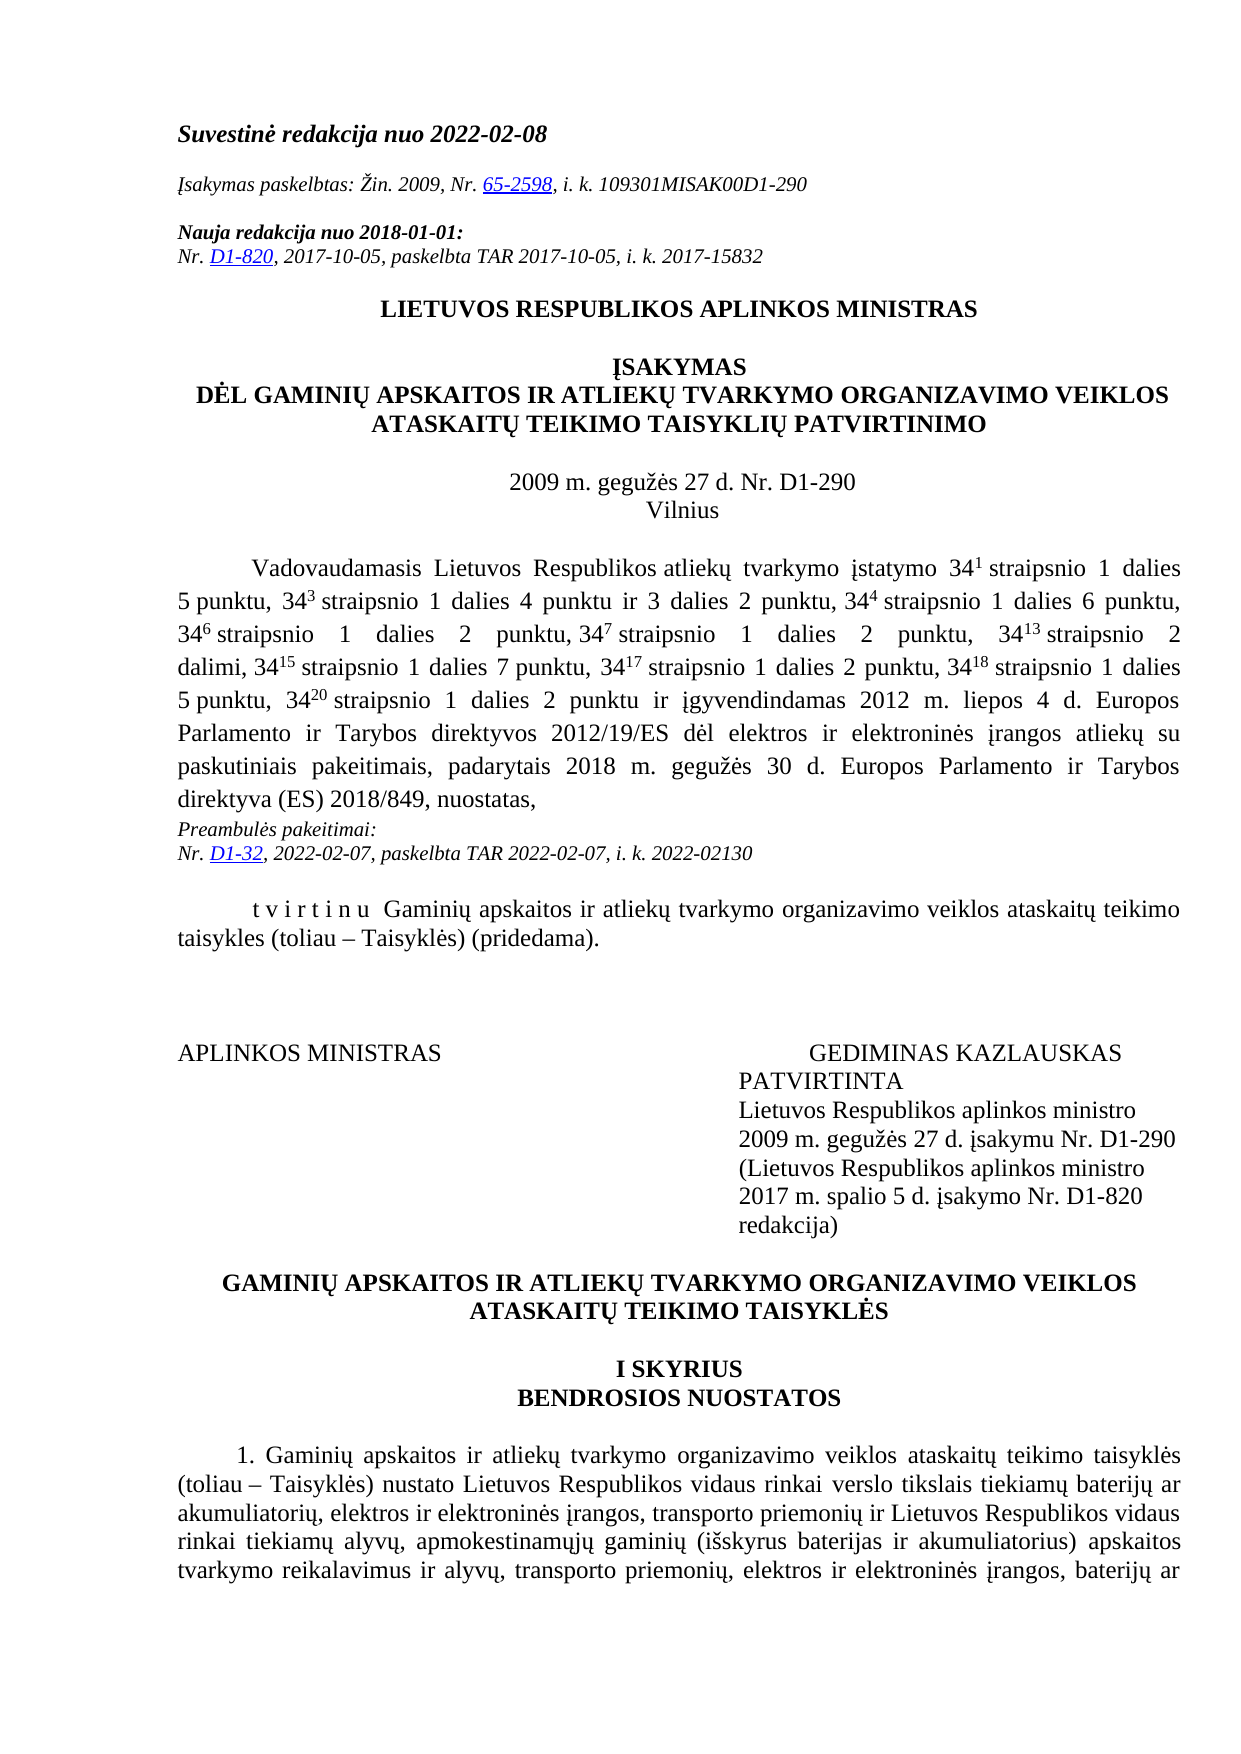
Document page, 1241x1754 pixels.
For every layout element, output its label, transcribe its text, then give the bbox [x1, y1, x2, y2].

text PATVIRTINTA [738, 1066, 1181, 1095]
text LIETUVOS RESPUBLIKOS APLINKOS MINISTRAS [177, 294, 1181, 323]
text GAMINIŲ APSKAITOS IR ATLIEKŲ TVARKYMO ORGANIZAVIMO VEIKLOS ATASKAITŲ TEIKIMO TAISYKLĖS [177, 1268, 1181, 1325]
text Vadovaudamasis Lietuvos Respublikos atliekų tvarkymo įstatymo 341 straipsnio 1 dalies 5 punktu, 343 straipsnio 1 dalies 4 punktu ir 3 dalies 2 punktu, 344 straipsnio 1 dalies 6 punktu, 346 straipsnio 1 dalies 2 punktu, 347 straipsnio 1 dalies 2 punktu, 3413 straipsnio 2 dalimi, 3415 straipsnio 1 dalies 7 punktu, 3417 straipsnio 1 dalies 2 punktu, 3418 straipsnio 1 dalies 5 punktu, 3420 straipsnio 1 dalies 2 punktu ir įgyvendindamas 2012 m. liepos 4 d. Europos Parlamento ir Tarybos direktyvos 2012/19/ES dėl elektros ir elektroninės įrangos atliekų su paskutiniais pakeitimais, padarytais 2018 m. gegužės 30 d. Europos Parlamento ir Tarybos direktyva (ES) 2018/849, nuostatas, [177, 553, 1181, 813]
text BENDROSIOS NUOSTATOS [177, 1383, 1181, 1411]
text 2009 m. gegužės 27 d. įsakymu Nr. D1-290 [738, 1124, 1181, 1153]
text Nr. D1-32, 2022-02-07, paskelbta TAR 2022-02-07, i. k. 2022-02130 [177, 841, 1181, 865]
text tvirtinu Gaminių apskaitos ir atliekų tvarkymo organizavimo veiklos ataskaitų teikimo taisykles (toliau – Taisyklės) (pridedama). [177, 894, 1181, 951]
text DĖL GAMINIŲ APSKAITOS IR ATLIEKŲ TVARKYMO ORGANIZAVIMO VEIKLOS ATASKAITŲ TEIKIMO TAISYKLIŲ PATVIRTINIMO [177, 380, 1181, 438]
text 2017 m. spalio 5 d. įsakymo Nr. D1-820 [738, 1181, 1181, 1210]
text Nauja redakcija nuo 2018-01-01: [177, 220, 1181, 244]
text I SKYRIUS [177, 1354, 1181, 1383]
text Nr. D1-820, 2017-10-05, paskelbta TAR 2017-10-05, i. k. 2017-15832 [177, 244, 1181, 268]
text ĮSAKYMAS [177, 352, 1181, 380]
text (Lietuvos Respublikos aplinkos ministro [738, 1153, 1181, 1181]
text 1. Gaminių apskaitos ir atliekų tvarkymo organizavimo veiklos ataskaitų teikimo taisyklės (toliau – Taisyklės) nustato Lietuvos Respublikos vidaus rinkai verslo tikslais tiekiamų baterijų ar akumuliatorių, elektros ir elektroninės įrangos, transporto priemonių ir Lietuvos Respublikos vidaus rinkai tiekiamų alyvų, apmokestinamųjų gaminių (išskyrus baterijas ir akumuliatorius) apskaitos tvarkymo reikalavimus ir alyvų, transporto priemonių, elektros ir elektroninės įrangos, baterijų ar [177, 1440, 1181, 1584]
text redakcija) [738, 1210, 1181, 1239]
text Įsakymas paskelbtas: Žin. 2009, Nr. 65-2598, i. k. 109301MISAK00D1-290 [177, 172, 1181, 196]
text APLINKOS MINISTRAS GEDIMINAS KAZLAUSKAS [177, 1038, 1181, 1066]
text Lietuvos Respublikos aplinkos ministro [738, 1095, 1181, 1124]
text Preambulės pakeitimai: [177, 817, 1181, 841]
text 2009 m. gegužės 27 d. Nr. D1-290 [177, 467, 1181, 495]
text Suvestinė redakcija nuo 2022-02-08 [177, 119, 1181, 147]
text Vilnius [177, 495, 1181, 524]
